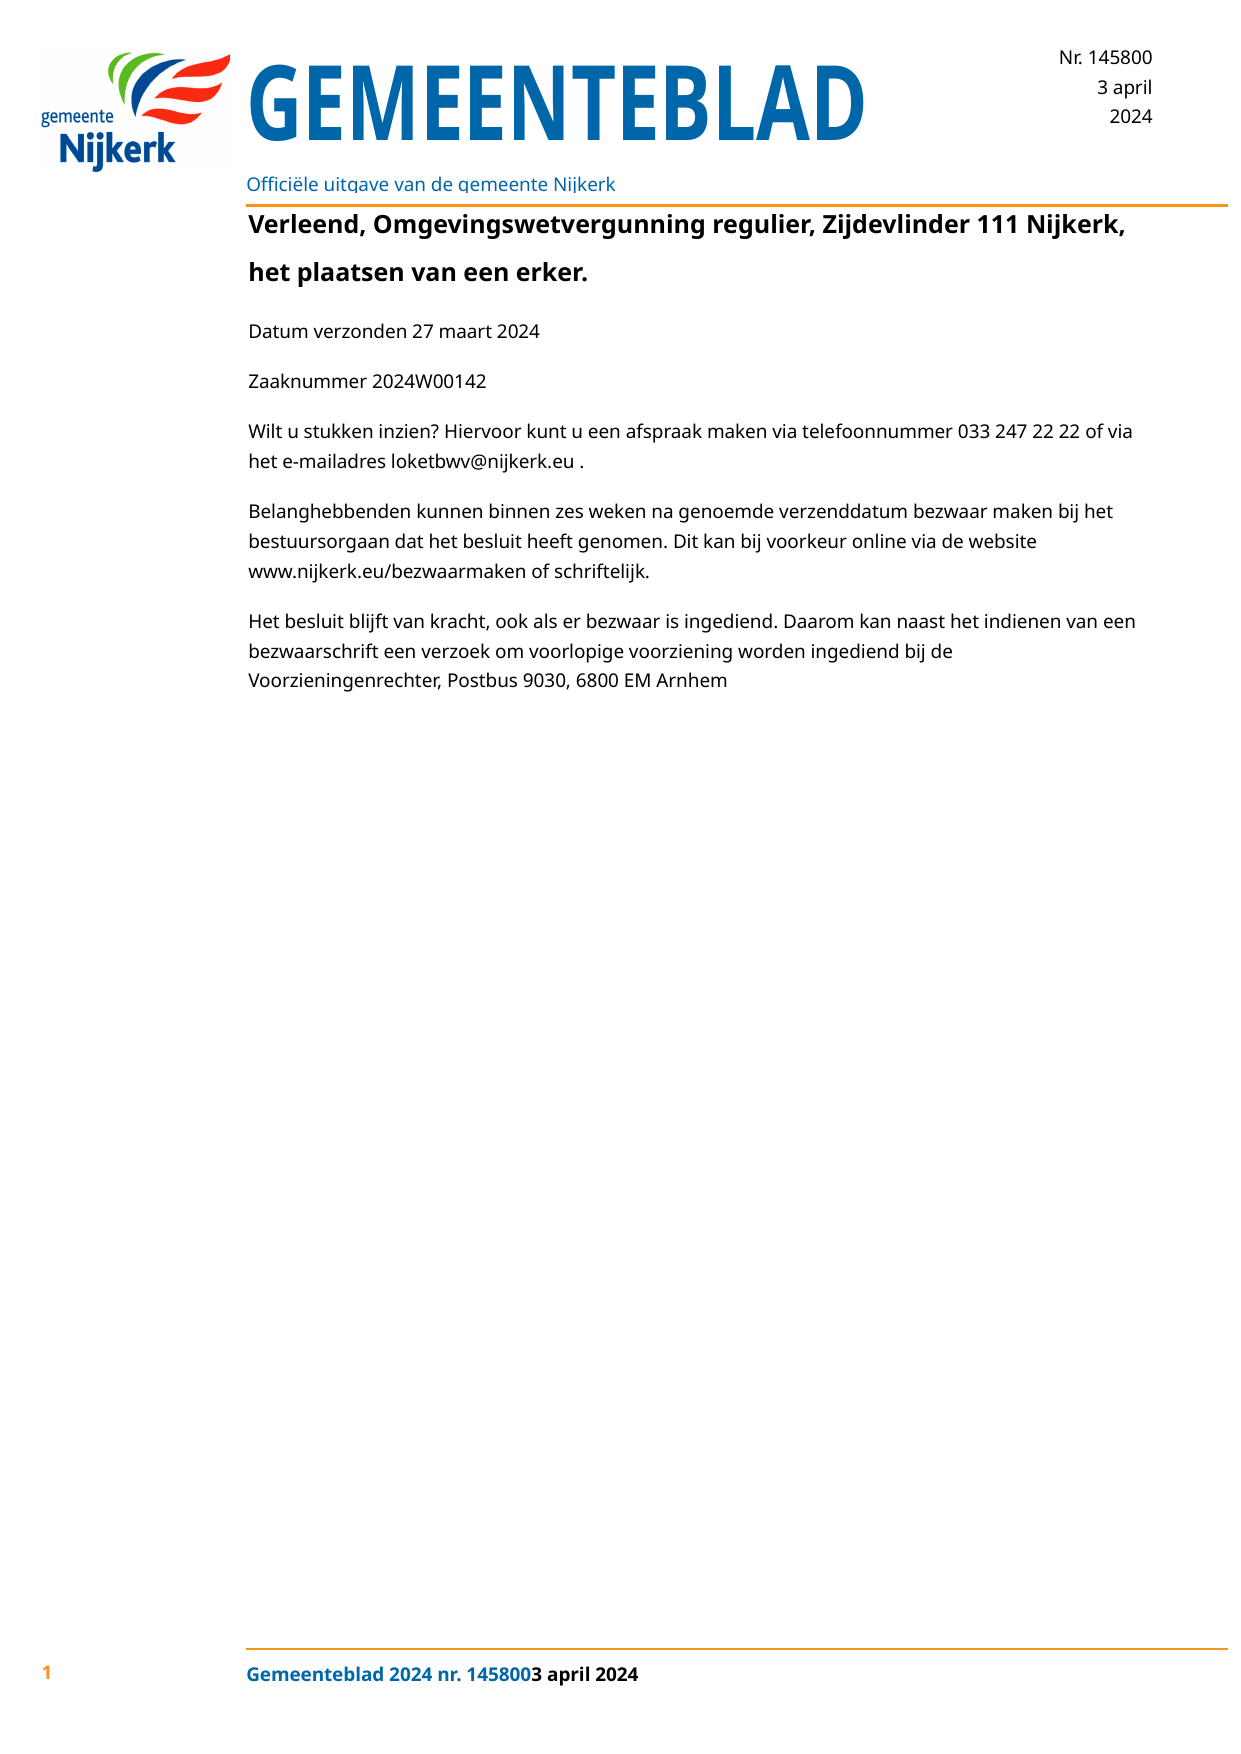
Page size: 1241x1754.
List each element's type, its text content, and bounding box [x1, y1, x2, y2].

picture [41, 47, 231, 172]
text Datum verzonden 27 maart 2024 [248, 318, 1152, 344]
text Het besluit blijft van kracht, ook als er bezwaar is ingediend. Daarom kan naast het indienen van een bezwaarschrift een verzoek om voorlopige voorziening worden ingediend bij de Voorzieningenrechter, Postbus 9030, 6800 EM Arnhem [248, 608, 1152, 693]
text Zaaknummer 2024W00142 [248, 368, 1152, 394]
text Belanghebbenden kunnen binnen zes weken na genoemde verzenddatum bezwaar maken bij het bestuursorgaan dat het besluit heeft genomen. Dit kan bij voorkeur online via de website www.nijkerk.eu/bezwaarmaken of schriftelijk. [248, 499, 1152, 584]
text Verleend, Omgevingswetvergunning regulier, Zijdevlinder 111 Nijkerk, het plaatsen van een erker. [248, 207, 1152, 288]
text Wilt u stukken inzien? Hiervoor kunt u een afspraak maken via telefoonnummer 033 247 22 22 of via het e-mailadres loketbwv@nijkerk.eu . [248, 419, 1152, 474]
